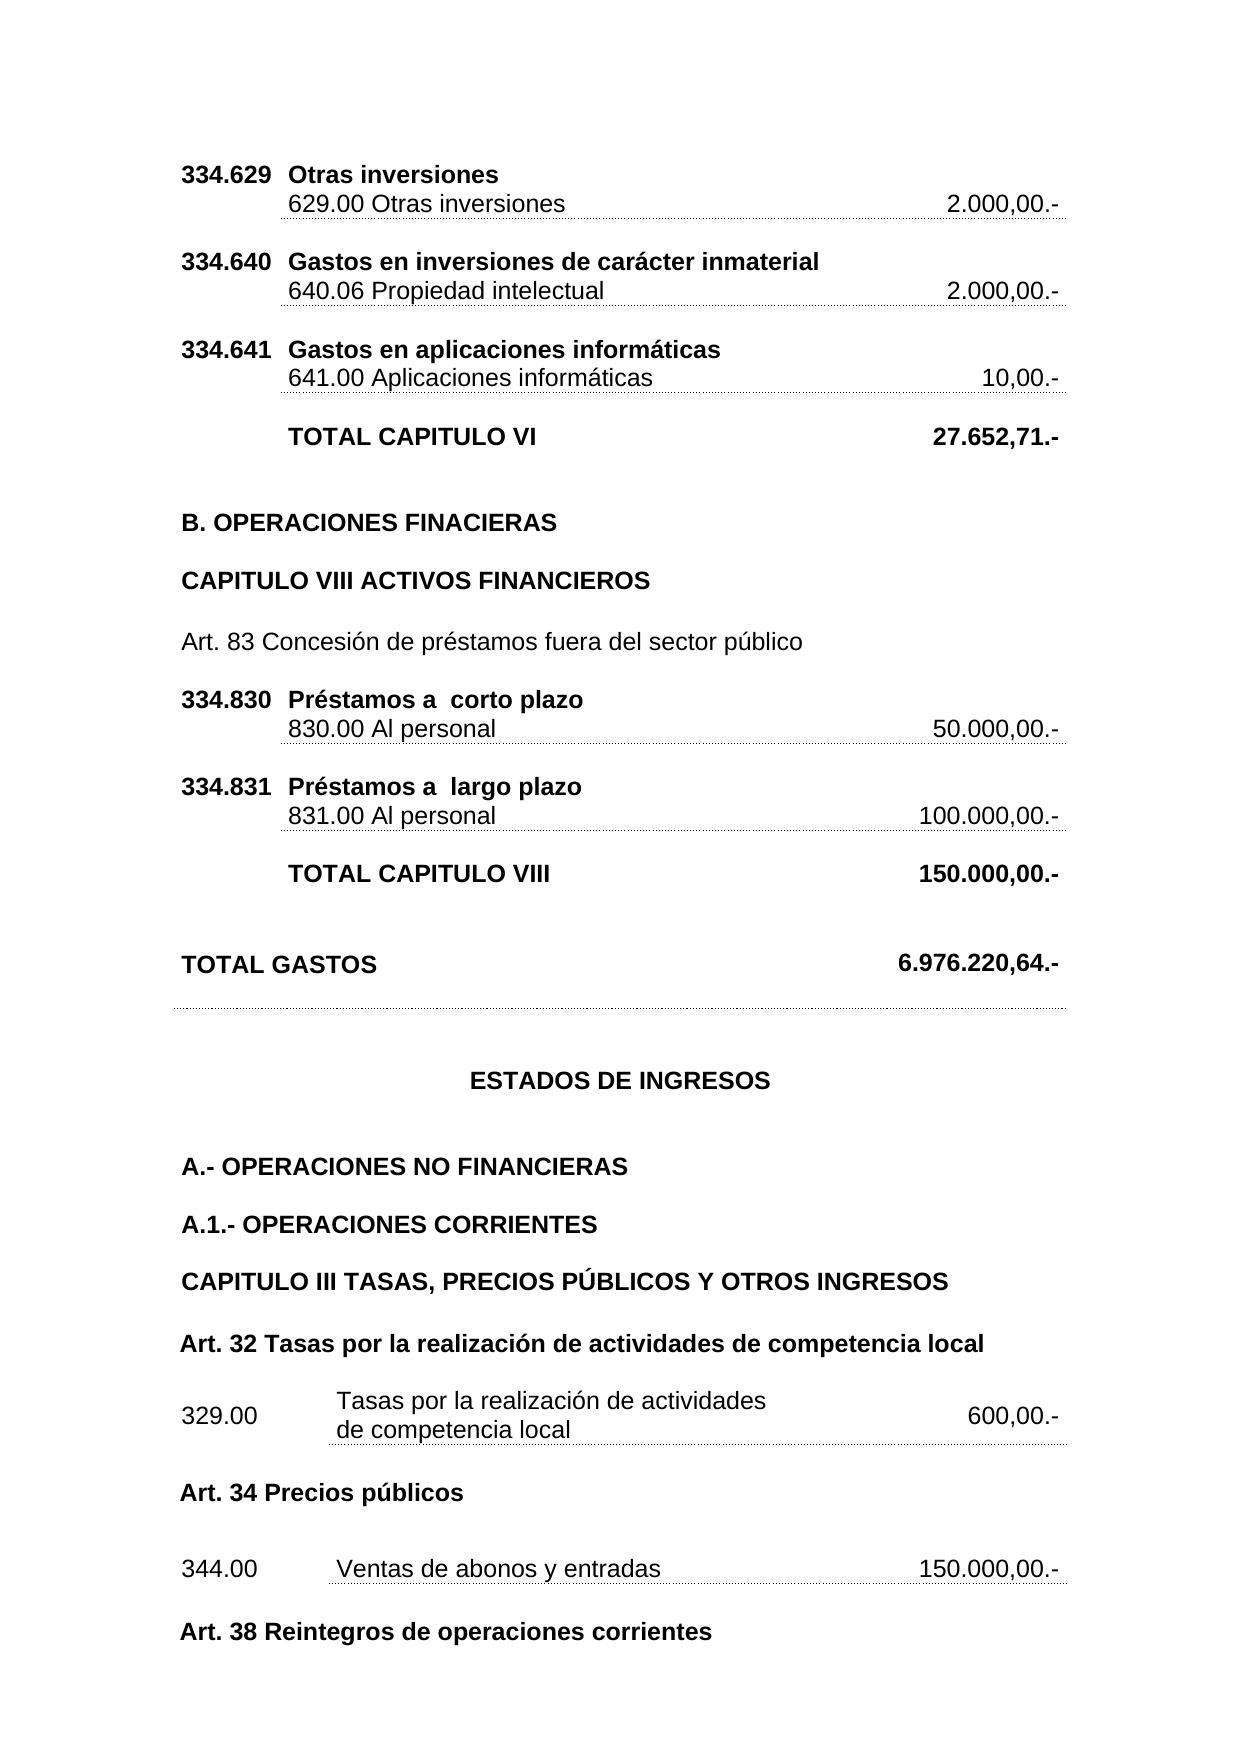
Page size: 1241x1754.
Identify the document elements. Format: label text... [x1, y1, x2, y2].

table_cell Gastos en aplicaciones informáticas [281, 335, 780, 363]
table_cell [174, 189, 281, 218]
table_cell 334.641 [174, 335, 281, 363]
table_cell [174, 595, 281, 623]
table_cell [780, 392, 1066, 422]
table_cell 150.000,00.- [775, 1554, 1066, 1583]
table_cell CAPITULO III TASAS, PRECIOS PÚBLICOS Y OTROS INGRESOS [174, 1267, 1066, 1296]
table_cell [281, 595, 780, 623]
table_cell A.- OPERACIONES NO FINANCIERAS [174, 1152, 1066, 1181]
table_cell [174, 743, 281, 772]
table_cell Tasas por la realización de actividades de competencia local [329, 1386, 775, 1444]
table_cell [952, 1296, 1066, 1325]
table_cell 334.640 [174, 248, 281, 276]
table_cell [775, 1613, 1066, 1645]
table_cell [174, 656, 281, 685]
table_cell 2.000,00.- [780, 276, 1066, 305]
table_cell [780, 335, 1066, 363]
table_cell [174, 1645, 329, 1674]
table_cell [775, 1507, 1066, 1554]
table_cell [329, 1444, 775, 1474]
table_cell [281, 743, 780, 772]
table_cell A.1.- OPERACIONES CORRIENTES [174, 1210, 1066, 1238]
table_cell [281, 392, 780, 422]
table_cell [775, 1358, 1066, 1386]
table_cell 334.830 [174, 685, 281, 714]
table_cell 10,00.- [780, 364, 1066, 392]
table_cell [780, 772, 1066, 801]
table_cell [775, 1583, 1066, 1612]
table_cell [329, 1358, 775, 1386]
table_cell [780, 743, 1066, 772]
table_cell Art. 32 Tasas por la realización de actividades de competencia local [174, 1325, 1066, 1358]
table_cell [780, 685, 1066, 714]
table_cell [281, 218, 780, 247]
table_cell [174, 1583, 329, 1612]
table_cell [780, 451, 1066, 508]
table_cell 2.000,00.- [780, 189, 1066, 218]
table_cell [775, 1444, 1066, 1474]
table_cell CAPITULO VIII ACTIVOS FINANCIEROS [174, 566, 1066, 594]
table_cell [329, 1583, 775, 1612]
table_cell 100.000,00.- [780, 801, 1066, 830]
table_cell [780, 218, 1066, 247]
table_cell 641.00 Aplicaciones informáticas [281, 364, 780, 392]
table_cell [957, 595, 1066, 623]
table_cell 640.06 Propiedad intelectual [281, 276, 780, 305]
table_cell [780, 595, 957, 623]
table_cell 150.000,00.- [780, 860, 1066, 917]
table_cell Gastos en inversiones de carácter inmaterial [281, 248, 1066, 276]
table_cell [780, 305, 1066, 335]
table_cell [775, 1296, 952, 1325]
table_cell [174, 917, 281, 946]
table_cell TOTAL GASTOS [174, 946, 780, 1007]
table_cell [780, 830, 1066, 859]
table_cell [281, 451, 780, 508]
table_cell [174, 1239, 1066, 1267]
table_cell [329, 1645, 775, 1674]
table_cell [174, 1181, 1066, 1210]
table_cell [174, 364, 281, 392]
table_cell 830.00 Al personal [281, 714, 780, 742]
table_cell Art. 83 Concesión de préstamos fuera del sector público [174, 623, 1066, 656]
table_cell 329.00 [174, 1386, 329, 1444]
table_cell [174, 218, 281, 247]
table_cell Art. 38 Reintegros de operaciones corrientes [174, 1613, 775, 1645]
table_cell 629.00 Otras inversiones [281, 189, 780, 218]
table_cell 50.000,00.- [780, 714, 1066, 742]
table_cell [174, 451, 281, 508]
table_cell [174, 537, 1066, 566]
table_cell 27.652,71.- [780, 422, 1066, 451]
table_cell [780, 917, 1066, 946]
table_cell [174, 305, 281, 335]
table_cell [174, 1507, 329, 1554]
table_cell [174, 830, 281, 859]
table_cell TOTAL CAPITULO VIII [281, 860, 780, 917]
table_cell [174, 714, 281, 742]
table_cell Art. 34 Precios públicos [174, 1474, 1066, 1507]
table_cell ESTADOS DE INGRESOS [174, 1008, 1066, 1152]
table_cell 831.00 Al personal [281, 801, 780, 830]
table_cell [329, 1296, 775, 1325]
table_cell 334.629 [174, 160, 281, 189]
table_cell [174, 801, 281, 830]
table_cell [780, 656, 1066, 685]
table_cell 344.00 [174, 1554, 329, 1583]
table_cell [174, 860, 281, 917]
table_cell [174, 422, 281, 451]
table_cell [174, 276, 281, 305]
table_cell [329, 1507, 775, 1554]
table_cell Otras inversiones [281, 160, 780, 189]
table_cell [281, 305, 780, 335]
table_cell 334.831 [174, 772, 281, 801]
table_cell [780, 160, 1066, 189]
table_cell [174, 392, 281, 422]
table_cell [174, 1444, 329, 1474]
table_cell [281, 917, 780, 946]
table_cell [281, 656, 780, 685]
table_cell [281, 830, 780, 859]
table_cell 600,00.- [775, 1386, 1066, 1444]
table_cell Ventas de abonos y entradas [329, 1554, 775, 1583]
table_cell Préstamos a corto plazo [281, 685, 780, 714]
table_cell Préstamos a largo plazo [281, 772, 780, 801]
table_cell TOTAL CAPITULO VI [281, 422, 780, 451]
table_cell [174, 1358, 329, 1386]
table_cell B. OPERACIONES FINACIERAS [174, 508, 1066, 537]
table_cell [775, 1645, 1066, 1674]
table_cell 6.976.220,64.- [780, 946, 1066, 1007]
table_cell [174, 1296, 329, 1325]
